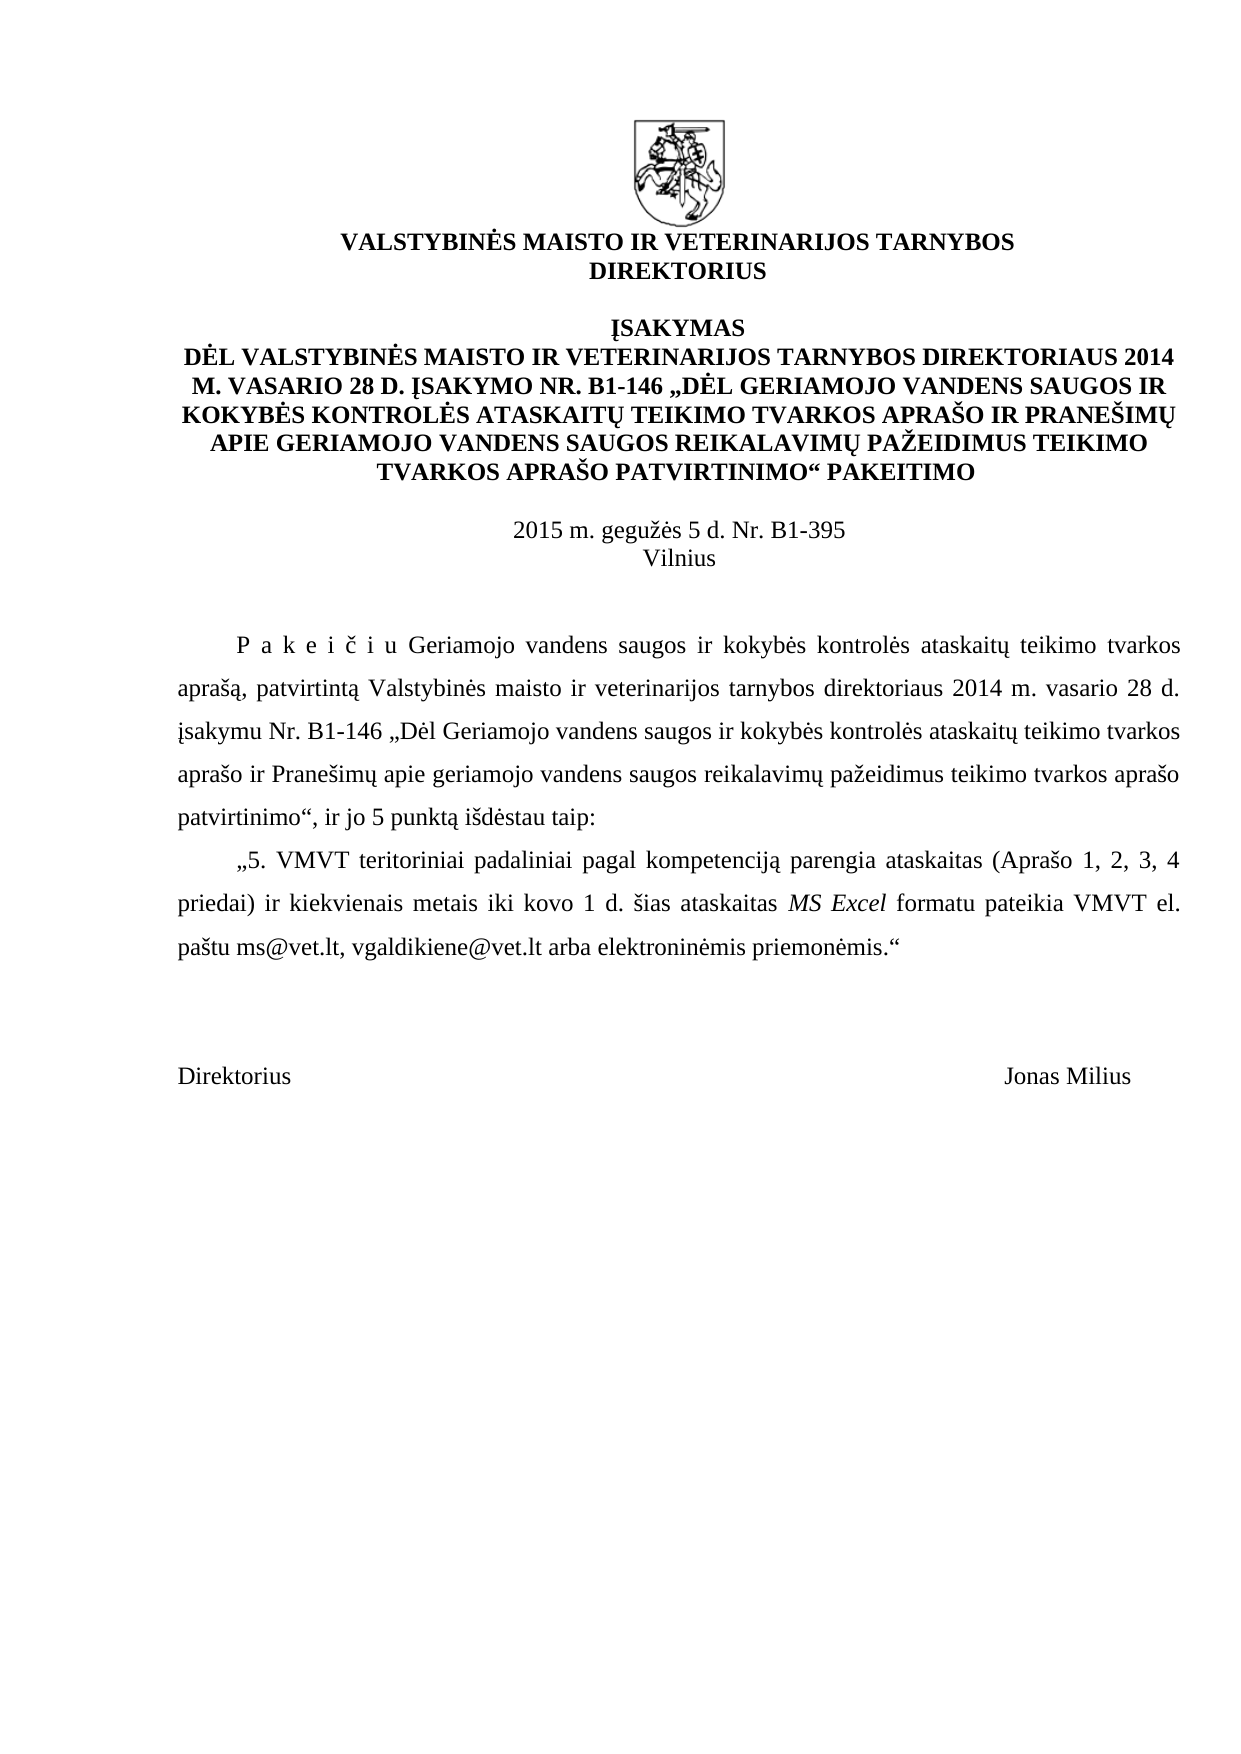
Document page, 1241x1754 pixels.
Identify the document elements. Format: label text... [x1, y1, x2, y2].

text Direktorius Jonas Milius [177, 1061, 1181, 1090]
text P a k e i č i u Geriamojo vandens saugos ir kokybės kontrolės ataskaitų teikimo tvarkos aprašą, patvirtintą Valstybinės maisto ir veterinarijos tarnybos direktoriaus 2014 m. vasario 28 d. įsakymu Nr. B1-146 „Dėl Geriamojo vandens saugos ir kokybės kontrolės ataskaitų teikimo tvarkos aprašo ir Pranešimų apie geriamojo vandens saugos reikalavimų pažeidimus teikimo tvarkos aprašo patvirtinimo“, ir jo 5 punktą išdėstau taip: [177, 630, 1181, 831]
text VALSTYBINĖS MAISTO IR VETERINARIJOS TARNYBOS [177, 227, 1178, 256]
text 2015 m. gegužės 5 d. Nr. B1-395 [177, 515, 1181, 543]
text „5. VMVT teritoriniai padaliniai pagal kompetenciją parengia ataskaitas (Aprašo 1, 2, 3, 4 priedai) ir kiekvienais metais iki kovo 1 d. šias ataskaitas MS Excel formatu pateikia VMVT el. paštu ms@vet.lt, vgaldikiene@vet.lt arba elektroninėmis priemonėmis.“ [177, 845, 1181, 960]
text DIREKTORIUS [177, 256, 1178, 285]
text DĖL VALSTYBINĖS MAISTO IR VETERINARIJOS TARNYBOS DIREKTORIAUS 2014 M. VASARIO 28 D. ĮSAKYMO NR. B1-146 „DĖL GERIAMOJO VANDENS SAUGOS IR KOKYBĖS KONTROLĖS ATASKAITŲ TEIKIMO TVARKOS APRAŠO IR PRANEŠIMŲ APIE GERIAMOJO VANDENS SAUGOS REIKALAVIMŲ PAŽEIDIMUS TEIKIMO TVARKOS APRAŠO PATVIRTINIMO“ PAKEITIMO [177, 342, 1181, 486]
text ĮSAKYMAS [177, 313, 1178, 342]
text Vilnius [177, 543, 1181, 572]
